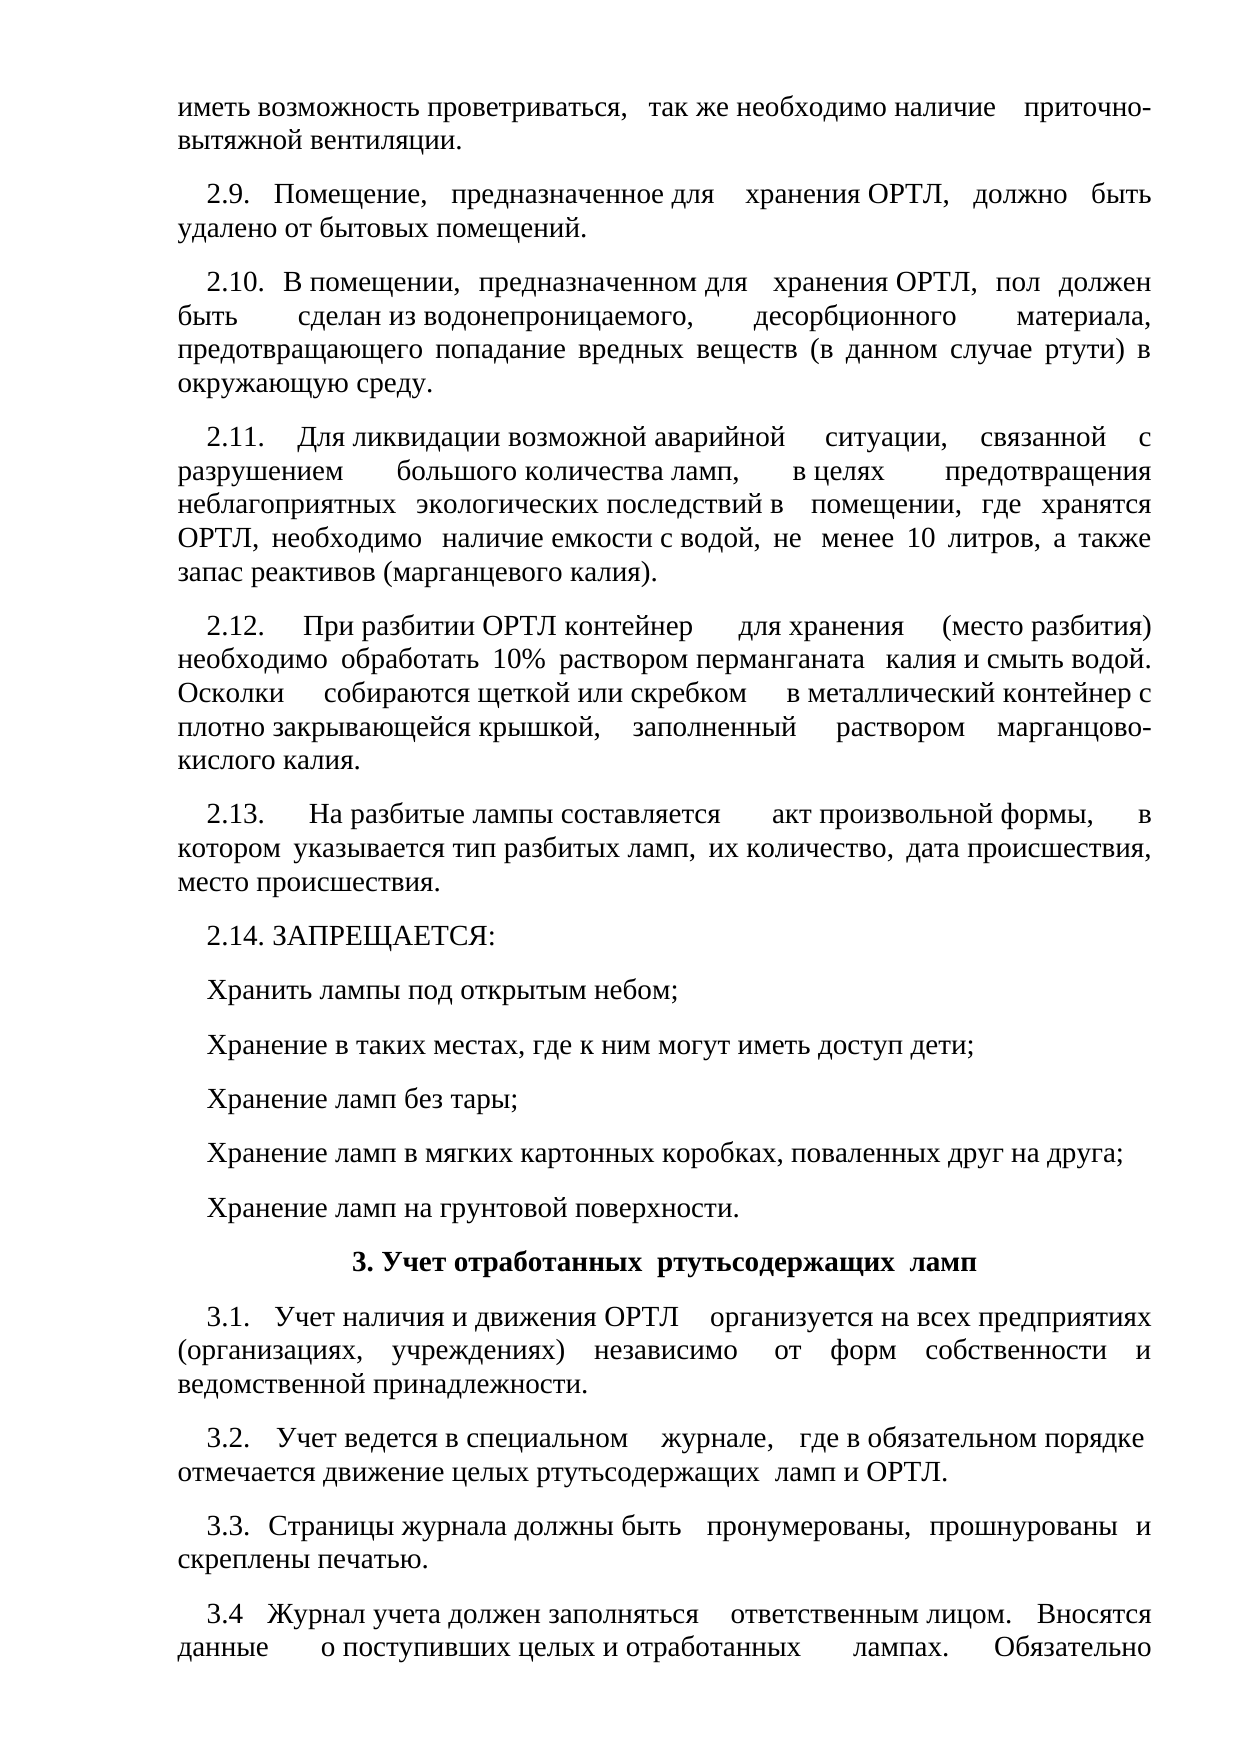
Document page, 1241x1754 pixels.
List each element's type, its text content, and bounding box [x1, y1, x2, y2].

text 2.13. На разбитые лампы составляется акт произвольной формы, в котором указывается тип разбитых ламп, их количество, дата происшествия, место происшествия. [177, 797, 1152, 897]
text 3.3. Страницы журнала должны быть пронумерованы, прошнурованы и скреплены печатью. [177, 1508, 1152, 1575]
text 2.12. При разбитии ОРТЛ контейнер для хранения (место разбития) необходимо обработать 10% раствором перманганата калия и смыть водой. Осколки собираются щеткой или скребком в металлический контейнер с плотно закрывающейся крышкой, заполненный раствором марганцово-кислого калия. [177, 608, 1152, 776]
text Хранение в таких местах, где к ним могут иметь доступ дети; [177, 1027, 1152, 1060]
text иметь возможность проветриваться, так же необходимо наличие приточно-вытяжной вентиляции. [177, 89, 1152, 156]
text 2.10. В помещении, предназначенном для хранения ОРТЛ, пол должен быть сделан из водонепроницаемого, десорбционного материала, предотвращающего попадание вредных веществ (в данном случае ртути) в окружающую среду. [177, 264, 1152, 399]
text 2.9. Помещение, предназначенное для хранения ОРТЛ, должно быть удалено от бытовых помещений. [177, 177, 1152, 244]
text 3.4 Журнал учета должен заполняться ответственным лицом. Вносятся данные о поступивших целых и отработанных лампах. Обязательно [177, 1596, 1152, 1663]
text Хранение ламп без тары; [177, 1081, 1152, 1115]
text 2.11. Для ликвидации возможной аварийной ситуации, связанной с разрушением большого количества ламп, в целях предотвращения неблагоприятных экологических последствий в помещении, где хранятся ОРТЛ, необходимо наличие емкости с водой, не менее 10 литров, а также запас реактивов (марганцевого калия). [177, 419, 1152, 587]
text Хранение ламп на грунтовой поверхности. [177, 1190, 1152, 1223]
text 3.2. Учет ведется в специальном журнале, где в обязательном порядке отмечается движение целых ртутьсодержащих ламп и ОРТЛ. [177, 1420, 1152, 1487]
text 3. Учет отработанных ртутьсодержащих ламп [177, 1244, 1152, 1278]
text 2.14. ЗАПРЕЩАЕТСЯ: [177, 918, 1152, 952]
text Хранить лампы под открытым небом; [177, 972, 1152, 1006]
text Хранение ламп в мягких картонных коробках, поваленных друг на друга; [177, 1136, 1152, 1169]
text 3.1. Учет наличия и движения ОРТЛ организуется на всех предприятиях (организациях, учреждениях) независимо от форм собственности и ведомственной принадлежности. [177, 1299, 1152, 1399]
